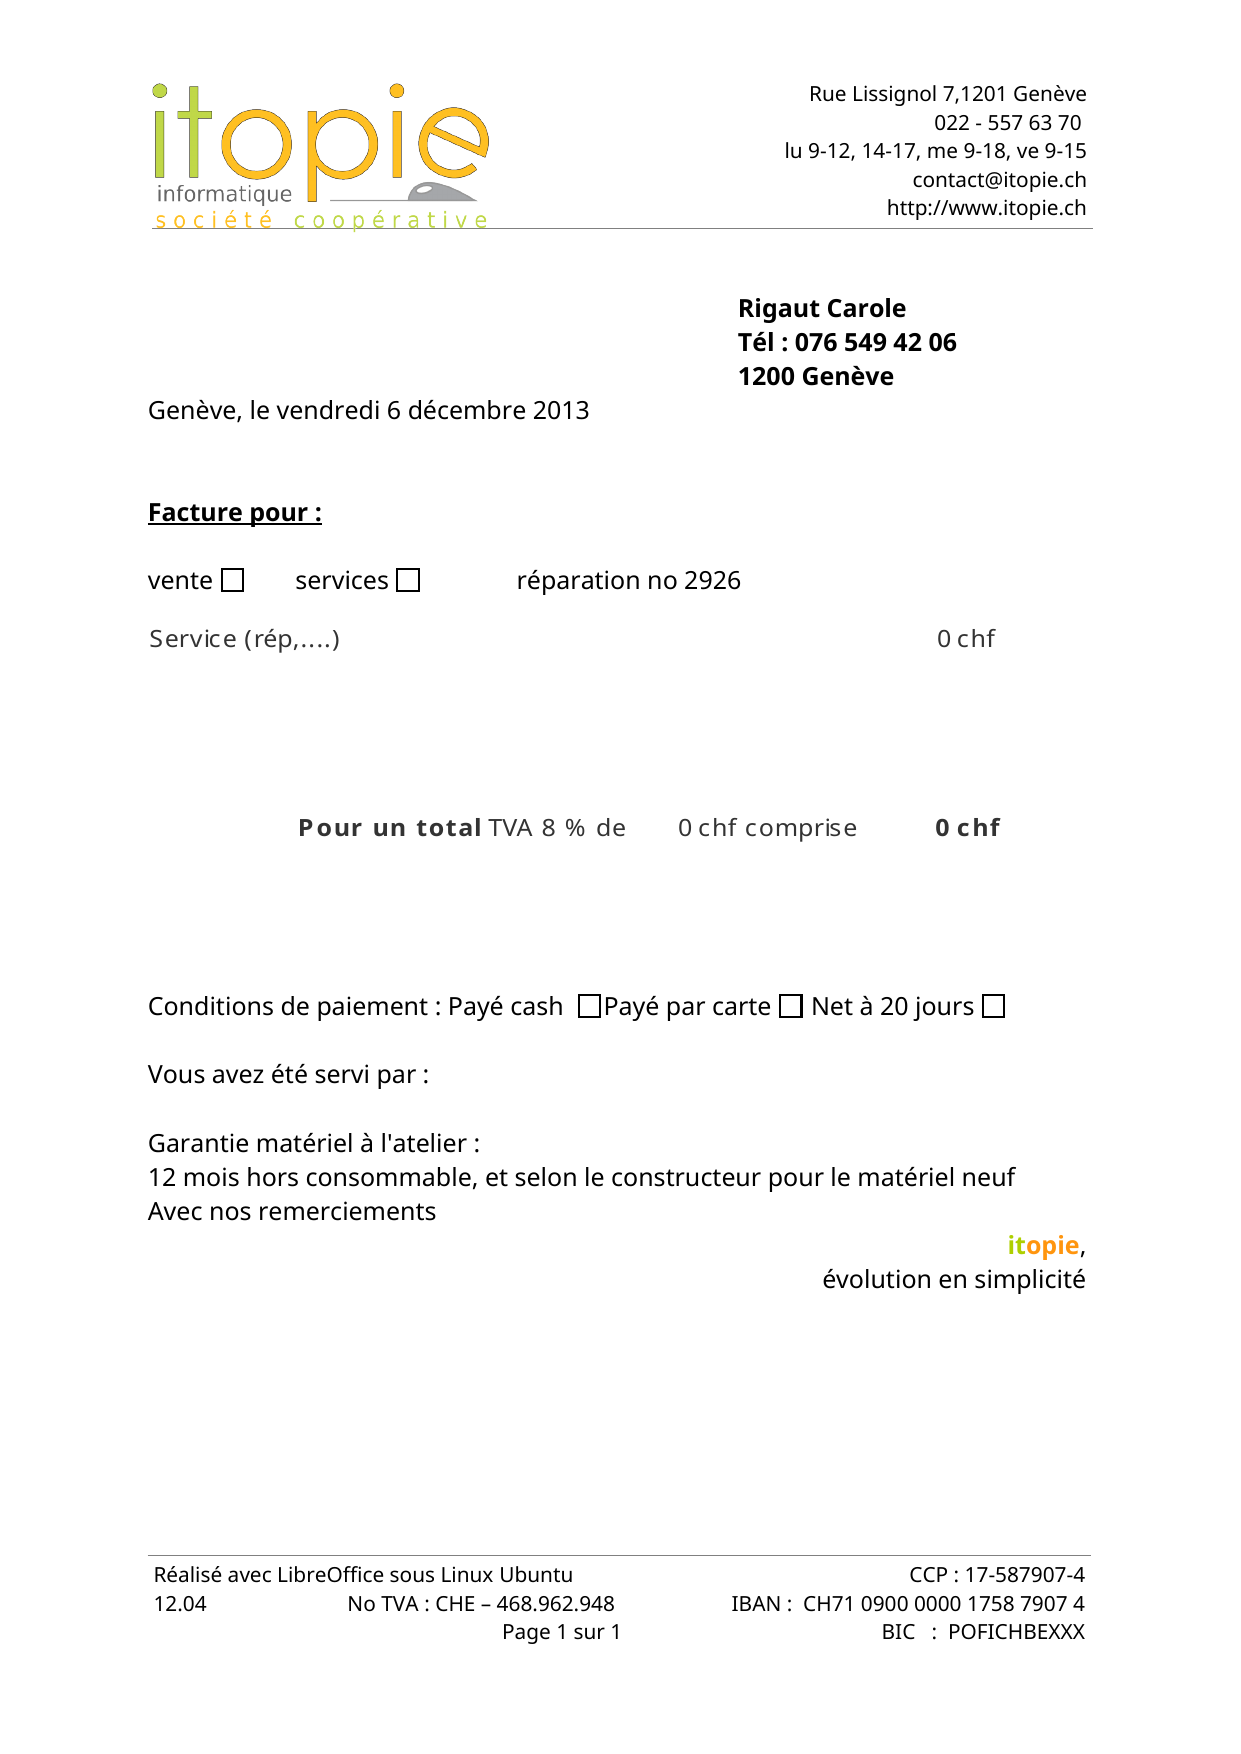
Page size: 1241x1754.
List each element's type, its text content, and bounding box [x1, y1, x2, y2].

text vente services réparation no 2926 [148, 563, 1093, 597]
text itopie, [148, 1227, 1093, 1262]
text 12 mois hors consommable, et selon le constructeur pour le matériel neuf [148, 1159, 1093, 1193]
text Vous avez été servi par : [148, 1057, 1093, 1091]
text 1200 Genève [148, 358, 1093, 392]
text Avec nos remerciements [148, 1193, 1093, 1227]
text évolution en simplicité [148, 1262, 1093, 1296]
text Rigaut Carole [148, 290, 1093, 324]
text Genève, le vendredi 6 décembre 2013 [148, 392, 1093, 427]
text Garantie matériel à l'atelier : [148, 1125, 1093, 1159]
text Facture pour : [148, 495, 1093, 529]
text Conditions de paiement : Payé cash Payé par carte Net à 20 jours [148, 989, 1093, 1023]
text Tél : 076 549 42 06 [148, 324, 1093, 358]
picture [138, 72, 500, 244]
